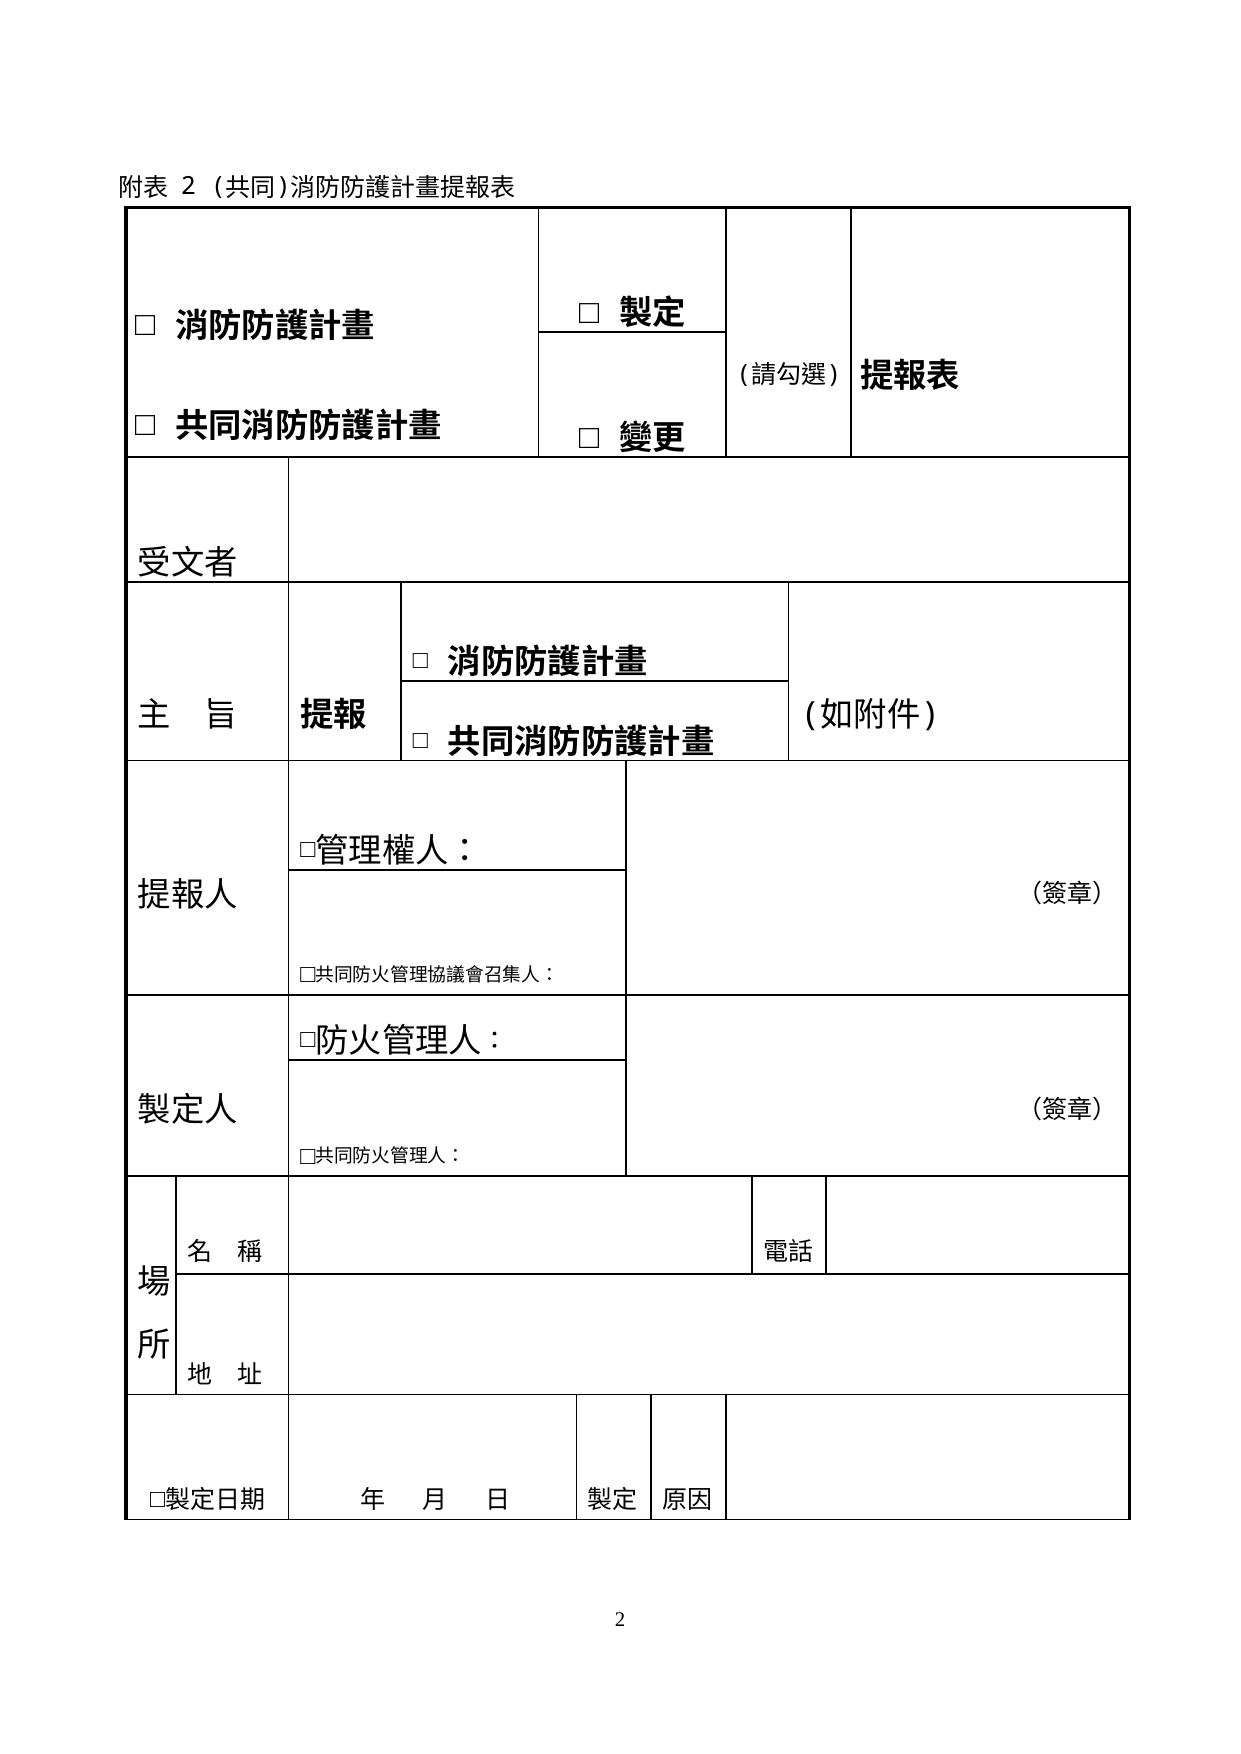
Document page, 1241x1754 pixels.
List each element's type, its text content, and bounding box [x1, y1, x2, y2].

table_cell 提報 [289, 583, 400, 760]
table_header (請勾選) [727, 209, 850, 456]
table_cell □防火管理人： [289, 996, 625, 1059]
table_cell □共同防火管理協議會召集人： [289, 871, 625, 994]
table_cell 場所 [128, 1177, 175, 1393]
table_header □ 製定 [539, 209, 725, 331]
table_cell 原因 [652, 1395, 725, 1518]
table_header □ 消防防護計畫 □ 共同消防防護計畫 [128, 209, 538, 456]
table_cell □共同防火管理人： [289, 1061, 625, 1175]
table_cell 電話 [753, 1177, 825, 1273]
table_cell 製定 [577, 1395, 650, 1518]
table_cell [289, 1177, 751, 1273]
table_cell 主 旨 [128, 583, 288, 760]
table_cell [827, 1177, 1128, 1273]
table_cell 地 址 [177, 1275, 288, 1393]
table_cell [289, 1275, 1128, 1393]
text 附表 2 (共同)消防防護計畫提報表 [118, 143, 1122, 206]
table_cell （簽章） [627, 996, 1128, 1175]
table_cell □管理權人： [289, 761, 625, 869]
table_cell [727, 1395, 1128, 1518]
table_cell 受文者 [128, 458, 288, 581]
table_cell （簽章） [627, 761, 1128, 994]
table_cell □ 變更 [539, 333, 725, 456]
table_header 提報表 [852, 209, 1128, 456]
table_cell (如附件) [789, 583, 1128, 760]
table_cell □ 共同消防防護計畫 [402, 682, 788, 760]
table_cell 提報人 [128, 761, 288, 994]
table_cell 製定人 [128, 996, 288, 1175]
table_cell □製定日期 [128, 1395, 288, 1518]
table_cell [289, 458, 1128, 581]
table_cell □ 消防防護計畫 [402, 583, 788, 680]
table_cell 年 月 日 [289, 1395, 576, 1518]
table_cell 名 稱 [177, 1177, 288, 1273]
